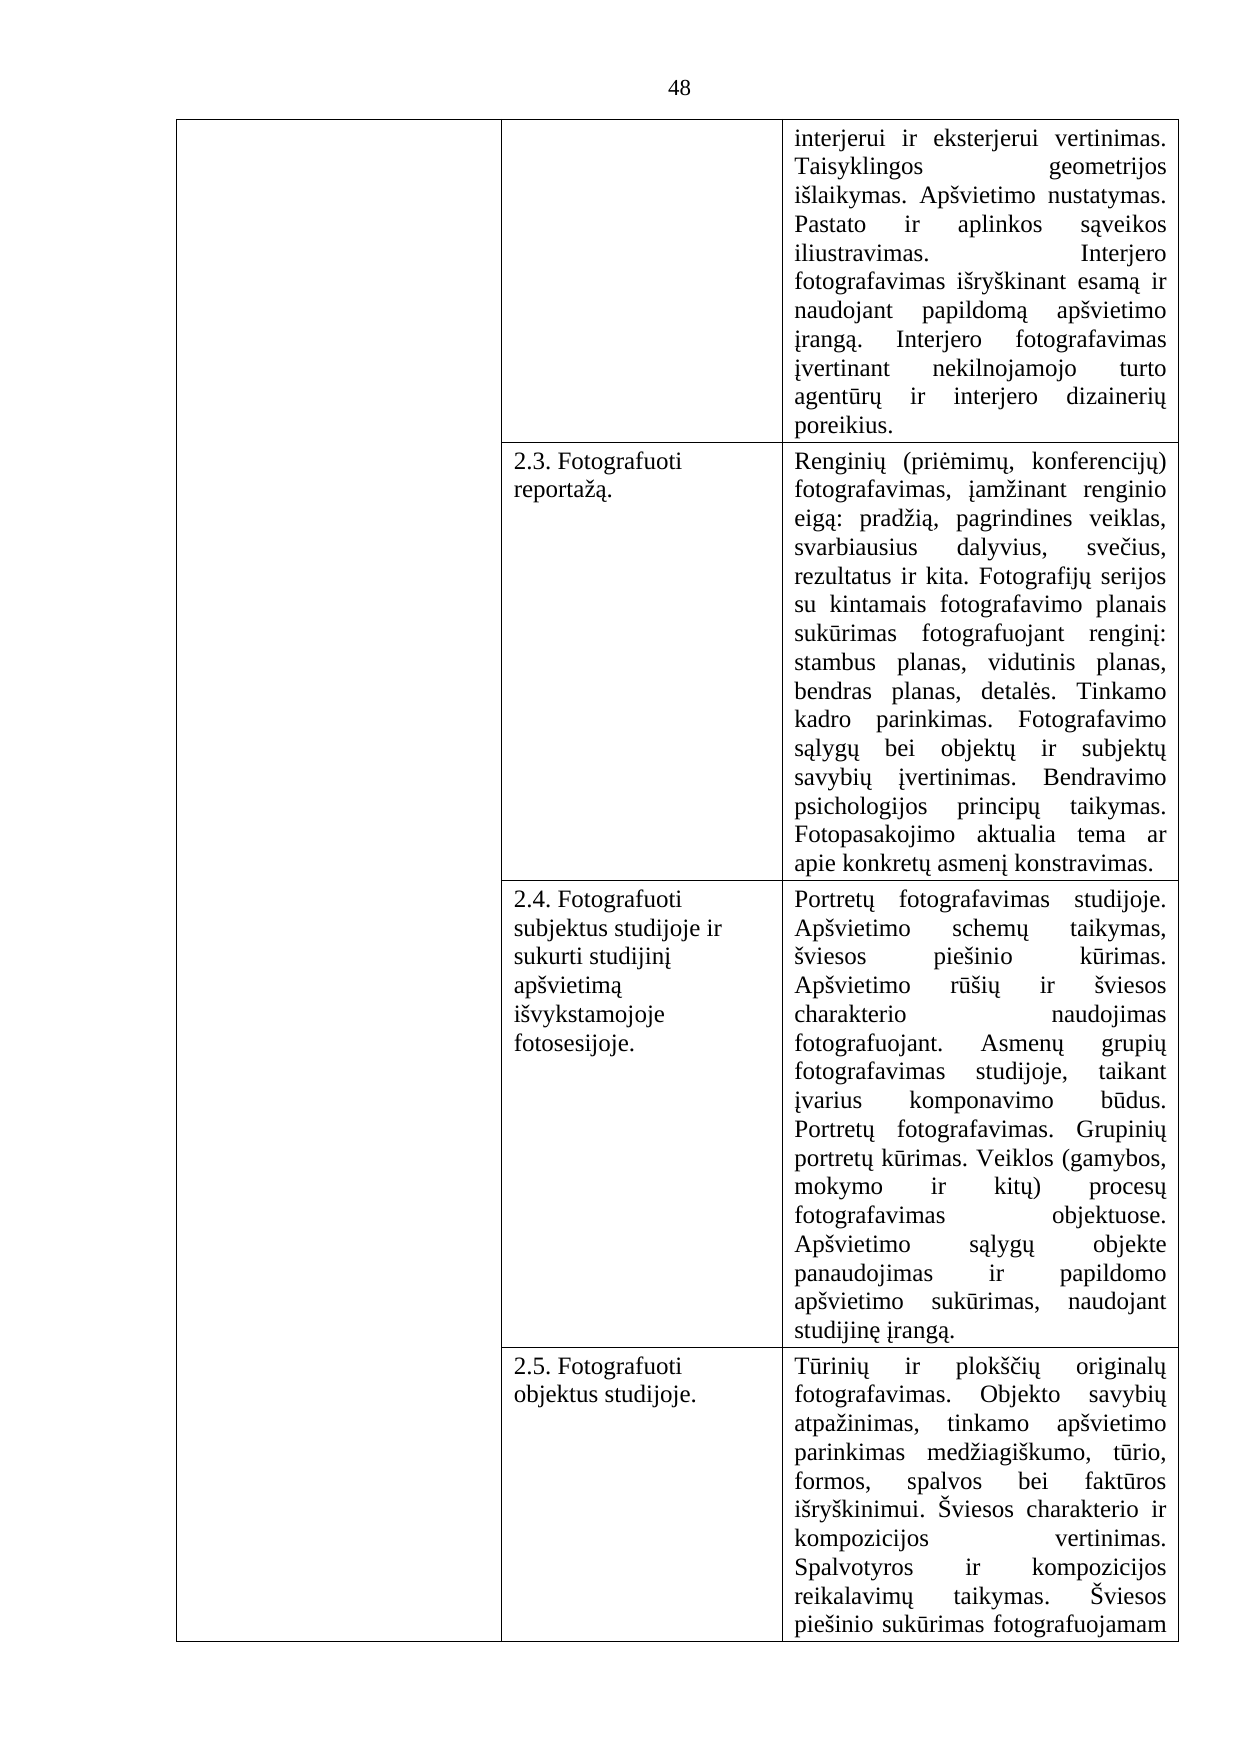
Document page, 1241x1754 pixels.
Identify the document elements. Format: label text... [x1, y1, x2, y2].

table_cell interjerui ir eksterjerui vertinimas. Taisyklingos geometrijos išlaikymas. Apšvietimo nustatymas. Pastato ir aplinkos sąveikos iliustravimas. Interjero fotografavimas išryškinant esamą ir naudojant papildomą apšvietimo įrangą. Interjero fotografavimas įvertinant nekilnojamojo turto agentūrų ir interjero dizainerių poreikius. [783, 120, 1178, 442]
table_cell 2.3. Fotografuoti reportažą. [502, 443, 782, 880]
table_cell Tūrinių ir plokščių originalų fotografavimas. Objekto savybių atpažinimas, tinkamo apšvietimo parinkimas medžiagiškumo, tūrio, formos, spalvos bei faktūros išryškinimui. Šviesos charakterio ir kompozicijos vertinimas. Spalvotyros ir kompozicijos reikalavimų taikymas. Šviesos piešinio sukūrimas fotografuojamam [783, 1348, 1178, 1641]
table_cell 2.5. Fotografuoti objektus studijoje. [502, 1348, 782, 1641]
table_cell [502, 120, 782, 442]
table_cell Portretų fotografavimas studijoje. Apšvietimo schemų taikymas, šviesos piešinio kūrimas. Apšvietimo rūšių ir šviesos charakterio naudojimas fotografuojant. Asmenų grupių fotografavimas studijoje, taikant įvarius komponavimo būdus. Portretų fotografavimas. Grupinių portretų kūrimas. Veiklos (gamybos, mokymo ir kitų) procesų fotografavimas objektuose. Apšvietimo sąlygų objekte panaudojimas ir papildomo apšvietimo sukūrimas, naudojant studijinę įrangą. [783, 881, 1178, 1347]
table_cell Renginių (priėmimų, konferencijų) fotografavimas, įamžinant renginio eigą: pradžią, pagrindines veiklas, svarbiausius dalyvius, svečius, rezultatus ir kita. Fotografijų serijos su kintamais fotografavimo planais sukūrimas fotografuojant renginį: stambus planas, vidutinis planas, bendras planas, detalės. Tinkamo kadro parinkimas. Fotografavimo sąlygų bei objektų ir subjektų savybių įvertinimas. Bendravimo psichologijos principų taikymas. Fotopasakojimo aktualia tema ar apie konkretų asmenį konstravimas. [783, 443, 1178, 880]
table_cell [177, 120, 501, 1641]
table_cell 2.4. Fotografuoti subjektus studijoje ir sukurti studijinį apšvietimą išvykstamojoje fotosesijoje. [502, 881, 782, 1347]
